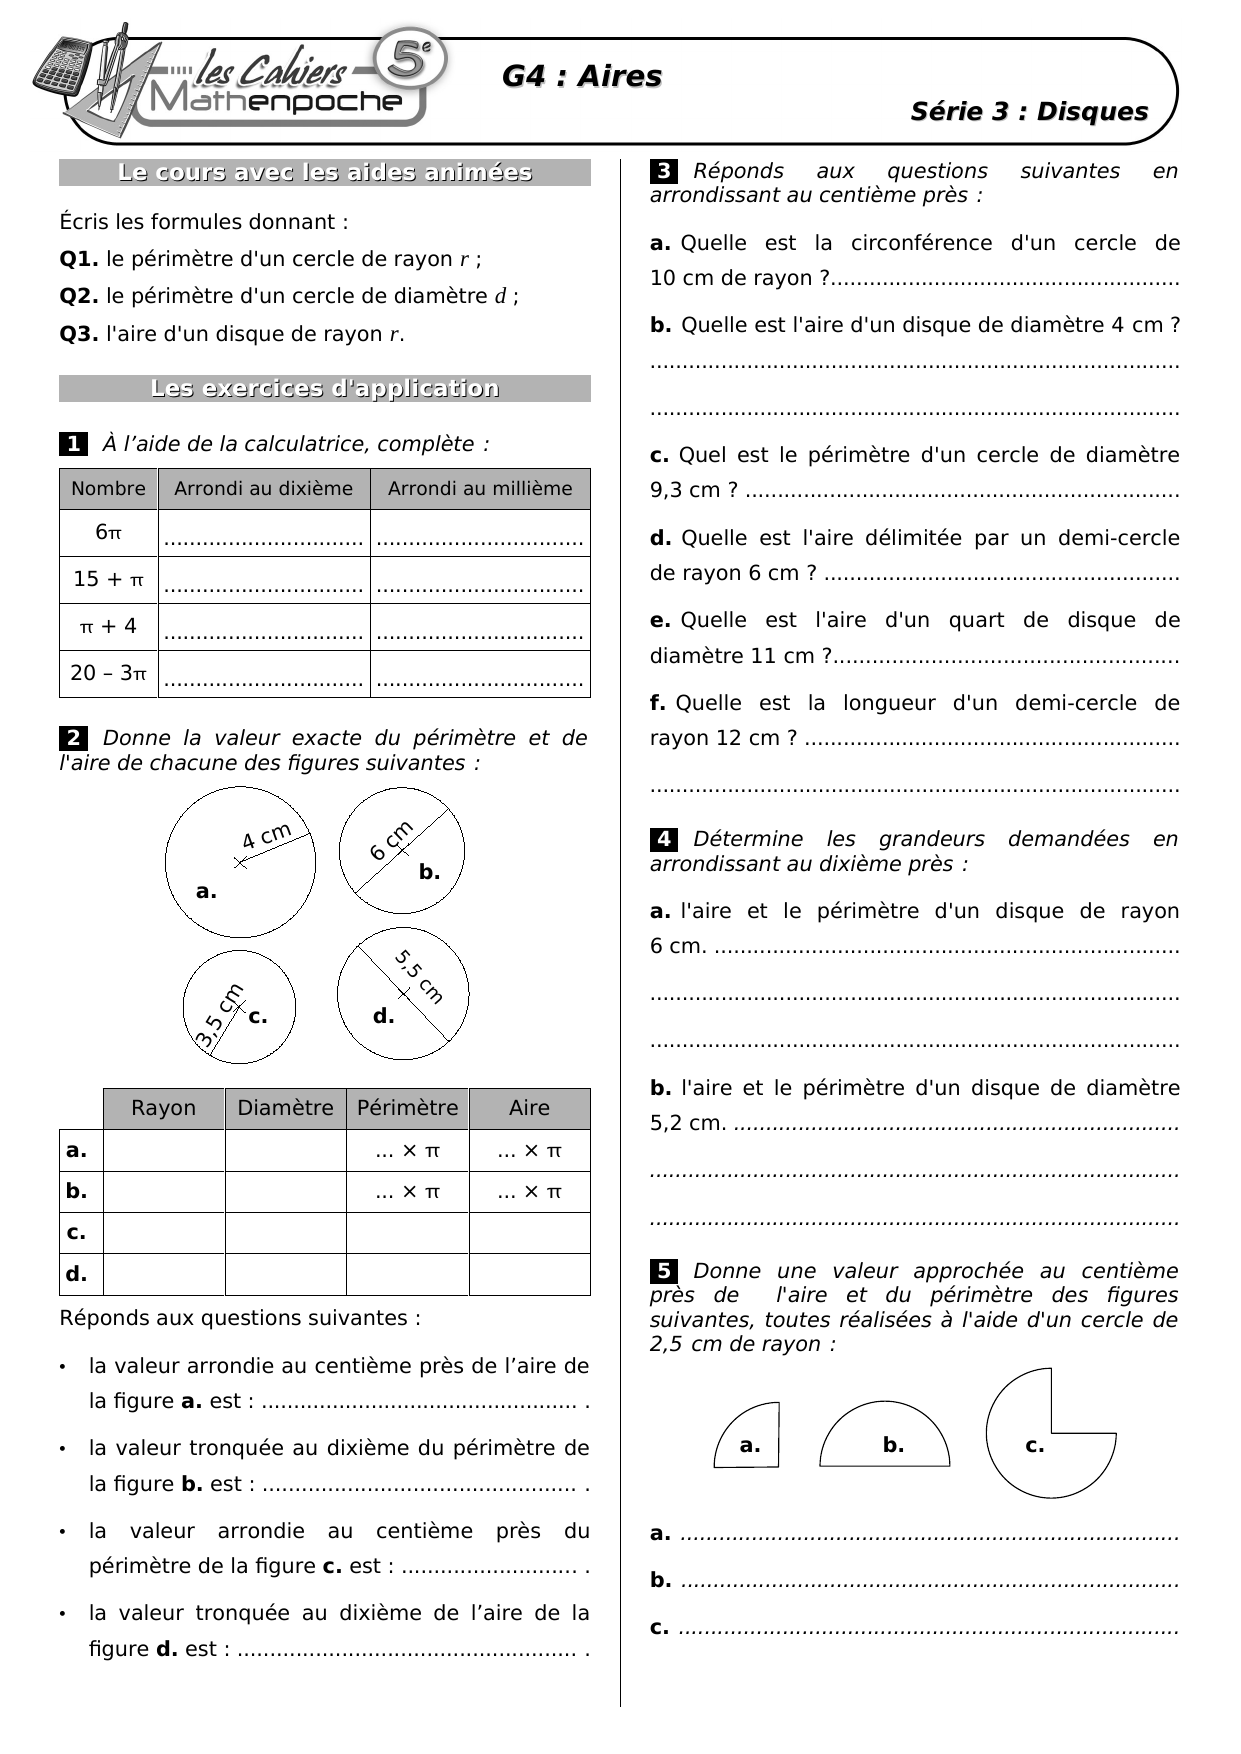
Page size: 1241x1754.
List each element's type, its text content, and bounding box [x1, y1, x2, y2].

table_cell 20 – 3 [60, 651, 157, 697]
list Quelle est la circonférence d'un cercle de 10 cm de rayon ? [649, 220, 1181, 291]
table_cell [159, 604, 370, 650]
table_cell [60, 1254, 103, 1295]
table_cell [470, 1213, 590, 1253]
list Quelle est l'aire d'un quart de disque de diamètre 11 cm ? [649, 597, 1181, 668]
table_cell [226, 1213, 346, 1253]
table_cell [347, 1254, 468, 1295]
table_cell [226, 1172, 346, 1212]
table_cell [159, 557, 370, 603]
list Réponds aux questions suivantes en arrondissant au centième près : [649, 159, 1181, 208]
table_header Arrondi au dixième [159, 469, 370, 509]
table_cell [104, 1213, 224, 1253]
table_cell [371, 604, 590, 650]
text Q3. l'aire d'un disque de rayon r. [59, 320, 591, 346]
table_cell  + 4 [60, 604, 157, 650]
table_header [59, 1088, 103, 1129]
text Écris les formules donnant : [59, 210, 591, 234]
table_cell [347, 1213, 468, 1253]
table_cell [104, 1130, 224, 1171]
list la valeur arrondie au centième près de l’aire de la figure a. est : . [59, 1343, 591, 1413]
table_cell ... ×  [347, 1130, 468, 1171]
list la valeur tronquée au dixième du périmètre de la figure b. est : . [59, 1425, 591, 1496]
text Q1. le périmètre d'un cercle de rayon r ; [59, 246, 591, 271]
table_cell [159, 510, 370, 556]
list Quel est le périmètre d'un cercle de diamètre 9,3 cm ? [649, 432, 1181, 503]
list l'aire et le périmètre d'un disque de rayon 6 cm. [649, 888, 1181, 958]
table_cell [371, 557, 590, 603]
table_cell ... ×  [347, 1172, 468, 1212]
table_cell 15 +  [60, 557, 157, 603]
text Q2. le périmètre d'un cercle de diamètre d ; [59, 283, 591, 309]
list Quelle est la longueur d'un demi-cercle de rayon 12 cm ? [649, 680, 1181, 751]
table_cell [104, 1172, 224, 1212]
picture [30, 18, 1182, 152]
list À l’aide de la calculatrice, complète : [88, 432, 591, 456]
text Réponds aux questions suivantes : [59, 1307, 591, 1331]
table_cell 6 [60, 510, 157, 556]
table_header Rayon [104, 1089, 224, 1129]
table_cell ... ×  [470, 1130, 590, 1171]
list la valeur tronquée au dixième de l’aire de la figure d. est : . [59, 1590, 591, 1661]
table_header Aire [470, 1089, 590, 1129]
table_cell [104, 1254, 224, 1295]
table_cell [371, 651, 590, 697]
list la valeur arrondie au centième près du périmètre de la figure c. est : . . [59, 1508, 591, 1579]
table_cell [60, 1172, 103, 1212]
table_cell [159, 651, 370, 697]
list l'aire et le périmètre d'un disque de diamètre 5,2 cm. [649, 1065, 1181, 1136]
table_header Périmètre [347, 1089, 468, 1129]
table_cell [470, 1254, 590, 1295]
list Donne une valeur approchée au centième près de l'aire et du périmètre des figures suivantes, toutes réalisées à l'aide d'un cercle de 2,5 cm de rayon : [649, 1259, 1181, 1356]
table_cell [60, 1213, 103, 1253]
table_header Nombre [60, 469, 157, 509]
table_cell [226, 1254, 346, 1295]
table_header Diamètre [226, 1089, 346, 1129]
table_cell [60, 1130, 103, 1171]
list Quelle est l'aire d'un disque de diamètre 4 cm ? [649, 302, 1181, 373]
list Donne la valeur exacte du périmètre et de l'aire de chacune des figures suivantes : [59, 726, 591, 775]
list Quelle est l'aire délimitée par un demi-cercle de rayon 6 cm ? [649, 515, 1181, 586]
table_cell [226, 1130, 346, 1171]
table_cell ... ×  [470, 1172, 590, 1212]
text Les exercices d'application [59, 375, 591, 402]
text Le cours avec les aides animées [59, 159, 591, 186]
list Détermine les grandeurs demandées en arrondissant au dixième près : [649, 827, 1181, 876]
table_cell [371, 510, 590, 556]
table_header Arrondi au millième [371, 469, 590, 509]
